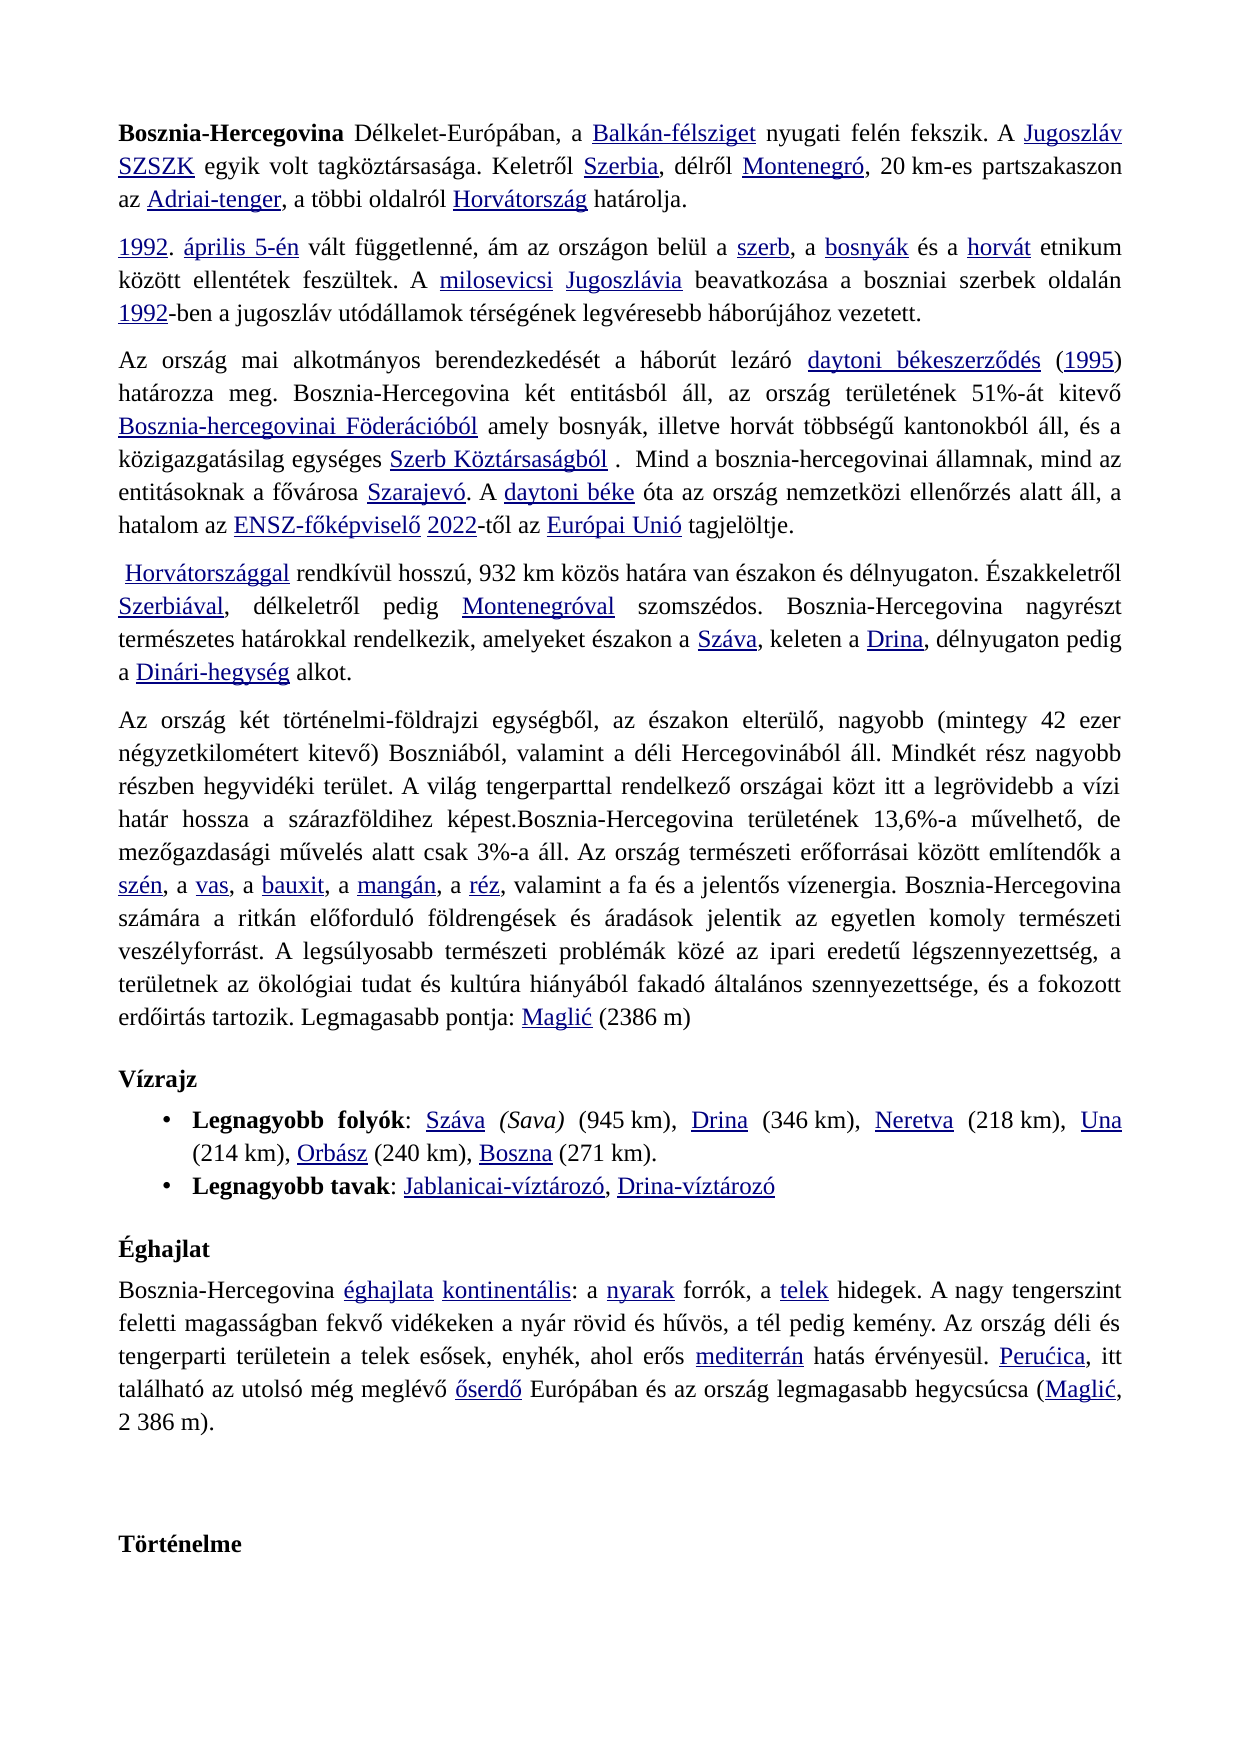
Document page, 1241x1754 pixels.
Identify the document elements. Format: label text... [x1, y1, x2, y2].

text Bosznia-Hercegovina éghajlata kontinentális: a nyarak forrók, a telek hidegek. A nagy tengerszint feletti magasságban fekvő vidékeken a nyár rövid és hűvös, a tél pedig kemény. Az ország déli és tengerparti területein a telek esősek, enyhék, ahol erős mediterrán hatás érvényesül. Perućica, itt található az utolsó még meglévő őserdő Európában és az ország legmagasabb hegycsúcsa (Maglić, 2 386 m). [118, 1275, 1122, 1436]
subtitle Éghajlat [118, 1234, 1122, 1262]
subtitle Történelme [118, 1529, 1122, 1558]
text Az ország két történelmi-földrajzi egységből, az északon elterülő, nagyobb (mintegy 42 ezer négyzetkilométert kitevő) Boszniából, valamint a déli Hercegovinából áll. Mindkét rész nagyobb részben hegyvidéki terület. A világ tengerparttal rendelkező országai közt itt a legrövidebb a vízi határ hossza a szárazföldihez képest.Bosznia-Hercegovina területének 13,6%-a művelhető, de mezőgazdasági művelés alatt csak 3%-a áll. Az ország természeti erőforrásai között említendők a szén, a vas, a bauxit, a mangán, a réz, valamint a fa és a jelentős vízenergia. Bosznia-Hercegovina számára a ritkán előforduló földrengések és áradások jelentik az egyetlen komoly természeti veszélyforrást. A legsúlyosabb természeti problémák közé az ipari eredetű légszennyezettség, a területnek az ökológiai tudat és kultúra hiányából fakadó általános szennyezettsége, és a fokozott erdőirtás tartozik. Legmagasabb pontja: Maglić (2386 m) [118, 705, 1122, 1031]
subtitle Vízrajz [118, 1064, 1122, 1093]
text Az ország mai alkotmányos berendezkedését a háborút lezáró daytoni békeszerződés (1995) határozza meg. Bosznia-Hercegovina két entitásból áll, az ország területének 51%-át kitevő Bosznia-hercegovinai Föderációból amely bosnyák, illetve horvát többségű kantonokból áll, és a közigazgatásilag egységes Szerb Köztársaságból . Mind a bosznia-hercegovinai államnak, mind az entitásoknak a fővárosa Szarajevó. A daytoni béke óta az ország nemzetközi ellenőrzés alatt áll, a hatalom az ENSZ-főképviselő 2022-től az Európai Unió tagjelöltje. [118, 345, 1122, 539]
text 1992. április 5-én vált függetlenné, ám az országon belül a szerb, a bosnyák és a horvát etnikum között ellentétek feszültek. A milosevicsi Jugoszlávia beavatkozása a boszniai szerbek oldalán 1992-ben a jugoszláv utódállamok térségének legvéresebb háborújához vezetett. [118, 232, 1122, 327]
text Bosznia-Hercegovina Délkelet-Európában, a Balkán-félsziget nyugati felén fekszik. A Jugoszláv SZSZK egyik volt tagköztársasága. Keletről Szerbia, délről Montenegró, 20 km-es partszakaszon az Adriai-tenger, a többi oldalról Horvátország határolja. [118, 118, 1122, 213]
list Legnagyobb folyók: Száva (Sava) (945 km), Drina (346 km), Neretva (218 km), Una (214 km), Orbász (240 km), Boszna (271 km). [162, 1105, 1122, 1167]
list Legnagyobb tavak: Jablanicai-víztározó, Drina-víztározó [162, 1171, 1122, 1200]
text Horvátországgal rendkívül hosszú, 932 km közös határa van északon és délnyugaton. Északkeletről Szerbiával, délkeletről pedig Montenegróval szomszédos. Bosznia-Hercegovina nagyrészt természetes határokkal rendelkezik, amelyeket északon a Száva, keleten a Drina, délnyugaton pedig a Dinári-hegység alkot. [118, 558, 1122, 686]
